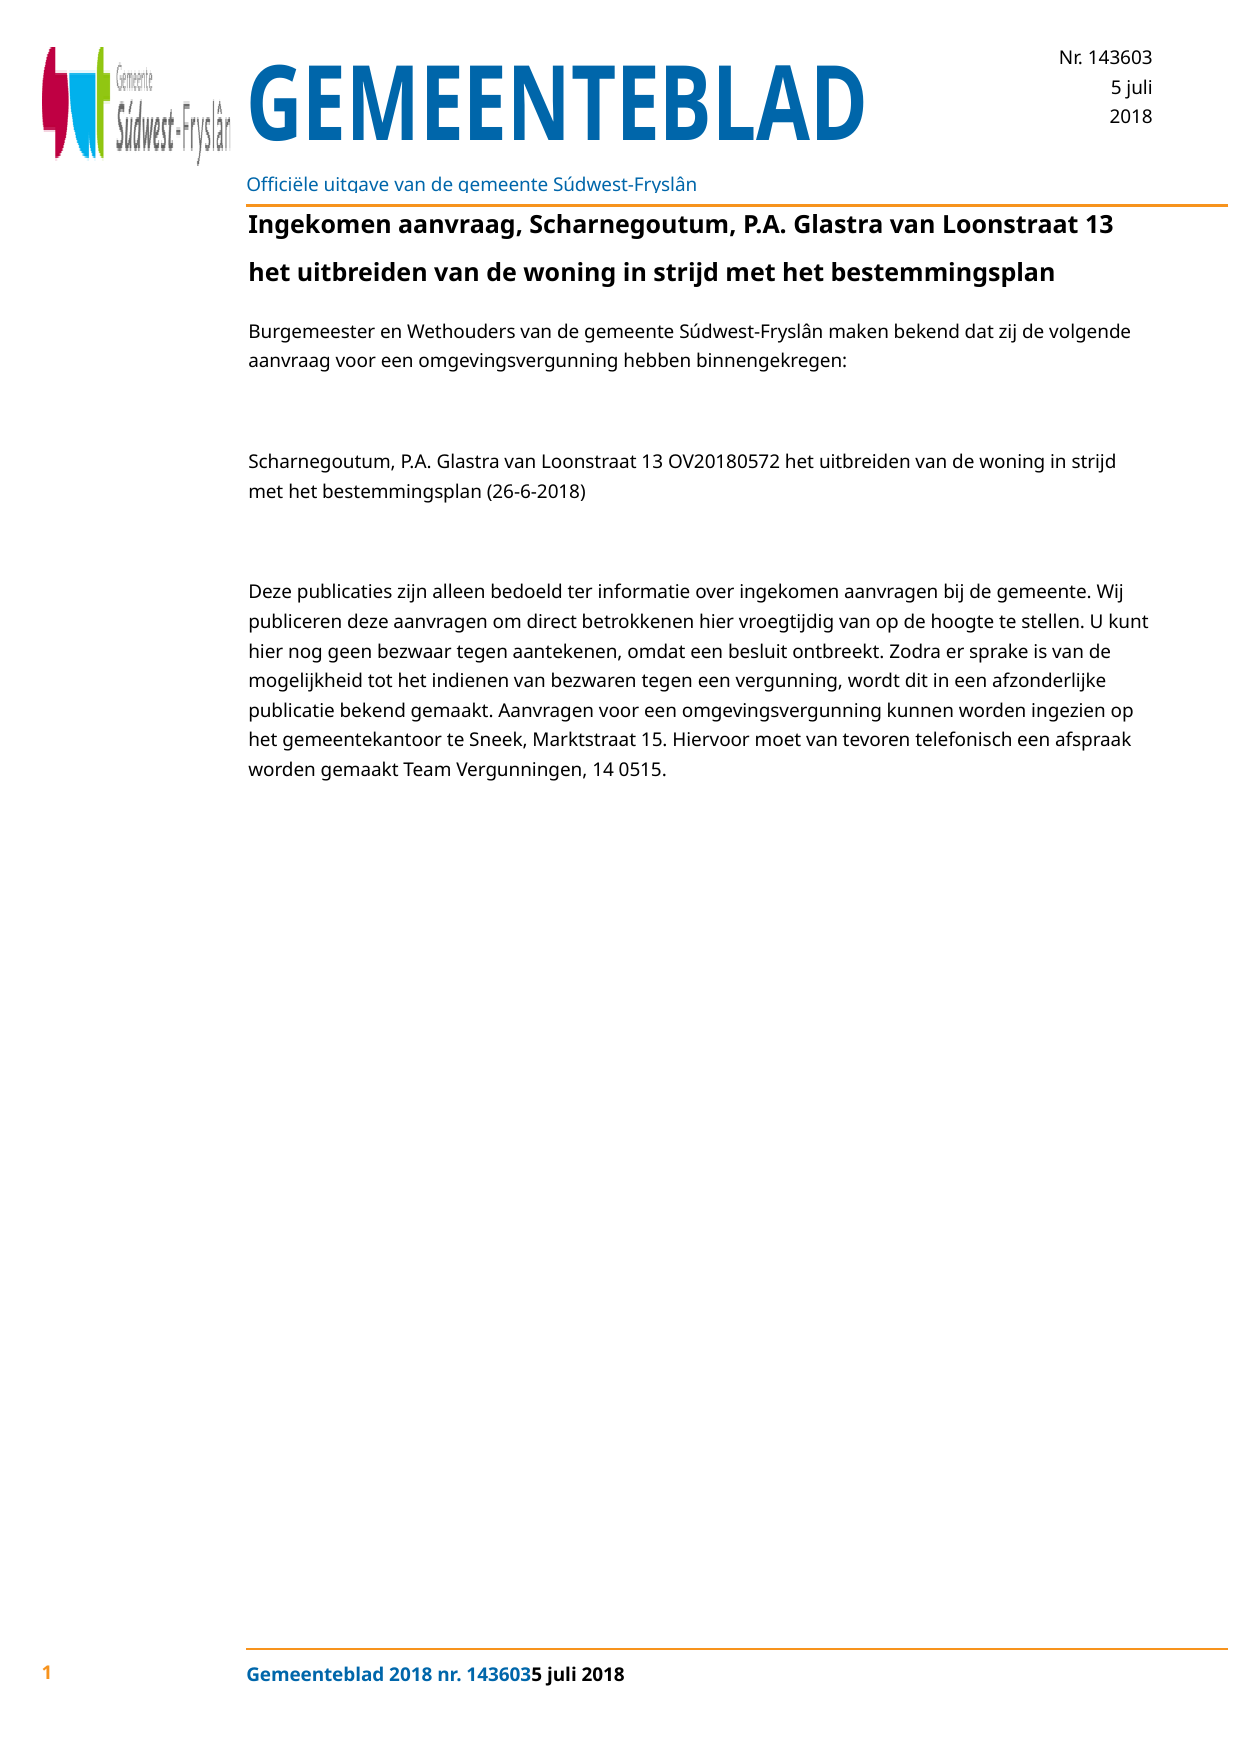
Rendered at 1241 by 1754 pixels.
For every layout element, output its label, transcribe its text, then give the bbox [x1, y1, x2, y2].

text Ingekomen aanvraag, Scharnegoutum, P.A. Glastra van Loonstraat 13 het uitbreiden van de woning in strijd met het bestemmingsplan [248, 207, 1152, 288]
text Burgemeester en Wethouders van de gemeente Súdwest-Fryslân maken bekend dat zij de volgende aanvraag voor een omgevingsvergunning hebben binnengekregen: [248, 318, 1152, 373]
picture [41, 47, 231, 172]
text Deze publicaties zijn alleen bedoeld ter informatie over ingekomen aanvragen bij de gemeente. Wij publiceren deze aanvragen om direct betrokkenen hier vroegtijdig van op de hoogte te stellen. U kunt hier nog geen bezwaar tegen aantekenen, omdat een besluit ontbreekt. Zodra er sprake is van de mogelijkheid tot het indienen van bezwaren tegen een vergunning, wordt dit in een afzonderlijke publicatie bekend gemaakt. Aanvragen voor een omgevingsvergunning kunnen worden ingezien op het gemeentekantoor te Sneek, Marktstraat 15. Hiervoor moet van tevoren telefonisch een afspraak worden gemaakt Team Vergunningen, 14 0515. [248, 579, 1152, 782]
text Scharnegoutum, P.A. Glastra van Loonstraat 13 OV20180572 het uitbreiden van de woning in strijd met het bestemmingsplan (26-6-2018) [248, 448, 1152, 504]
